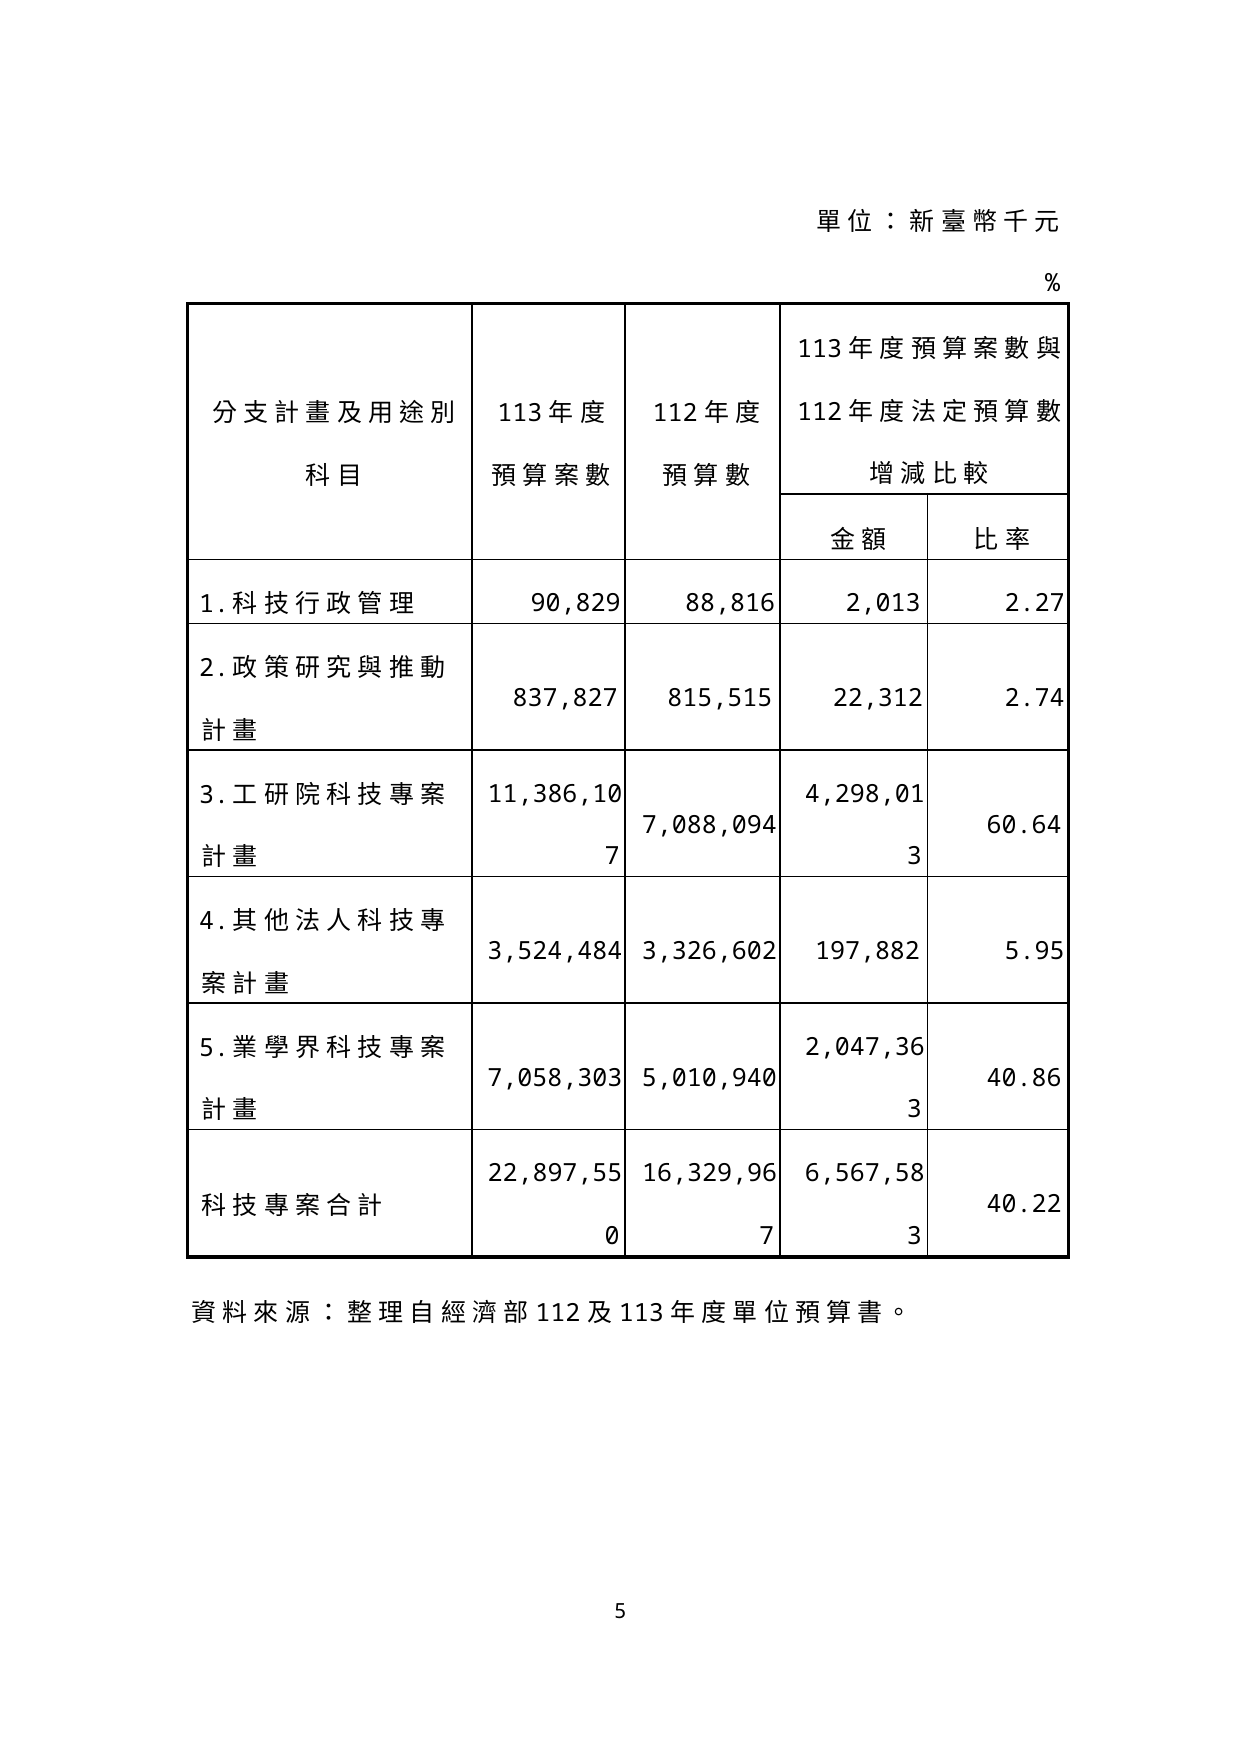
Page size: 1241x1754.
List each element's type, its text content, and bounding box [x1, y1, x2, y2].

table_cell 7,058,303 [473, 1004, 624, 1129]
table_cell 3,326,602 [626, 877, 779, 1002]
table_cell 2.27 [928, 560, 1067, 622]
table_cell 2,013 [781, 560, 927, 622]
table_cell 7,088,094 [626, 751, 779, 876]
table_cell 60.64 [928, 751, 1067, 876]
table_cell 11,386,107 [473, 751, 624, 876]
table_cell 16,329,967 [626, 1130, 779, 1255]
table_cell 3,524,484 [473, 877, 624, 1002]
table_cell 40.86 [928, 1004, 1067, 1129]
table_cell 197,882 [781, 877, 927, 1002]
table_cell 815,515 [626, 624, 779, 749]
table_cell 金額 [781, 495, 927, 558]
table_cell 4.其他法人科技專案計畫 [189, 877, 471, 1002]
table_cell 40.22 [928, 1130, 1067, 1255]
table_header 113年度預算案數與112年度法定預算數增減比較 [781, 305, 1067, 493]
text 資料來源：整理自經濟部112及113年度單位預算書。 [180, 1258, 1063, 1321]
table_cell 5,010,940 [626, 1004, 779, 1129]
table_cell 2,047,363 [781, 1004, 927, 1129]
table_cell 2.74 [928, 624, 1067, 749]
table_cell 2.政策研究與推動計畫 [189, 624, 471, 749]
table_cell 837,827 [473, 624, 624, 749]
table_cell 科技專案合計 [189, 1130, 471, 1255]
text 單位：新臺幣千元；% [177, 177, 1063, 302]
table_cell 6,567,583 [781, 1130, 927, 1255]
table_header 112年度 預算數 [626, 305, 779, 558]
table_cell 22,312 [781, 624, 927, 749]
table_cell 88,816 [626, 560, 779, 622]
table_cell 3.工研院科技專案計畫 [189, 751, 471, 876]
table_cell 22,897,550 [473, 1130, 624, 1255]
table_cell 90,829 [473, 560, 624, 622]
table_cell 4,298,013 [781, 751, 927, 876]
table_header 分支計畫及用途別科目 [189, 305, 471, 558]
table_cell 1.科技行政管理 [189, 560, 471, 622]
table_cell 5.業學界科技專案計畫 [189, 1004, 471, 1129]
table_cell 5.95 [928, 877, 1067, 1002]
table_cell 比率 [928, 495, 1067, 558]
table_header 113年度 預算案數 [473, 305, 624, 558]
